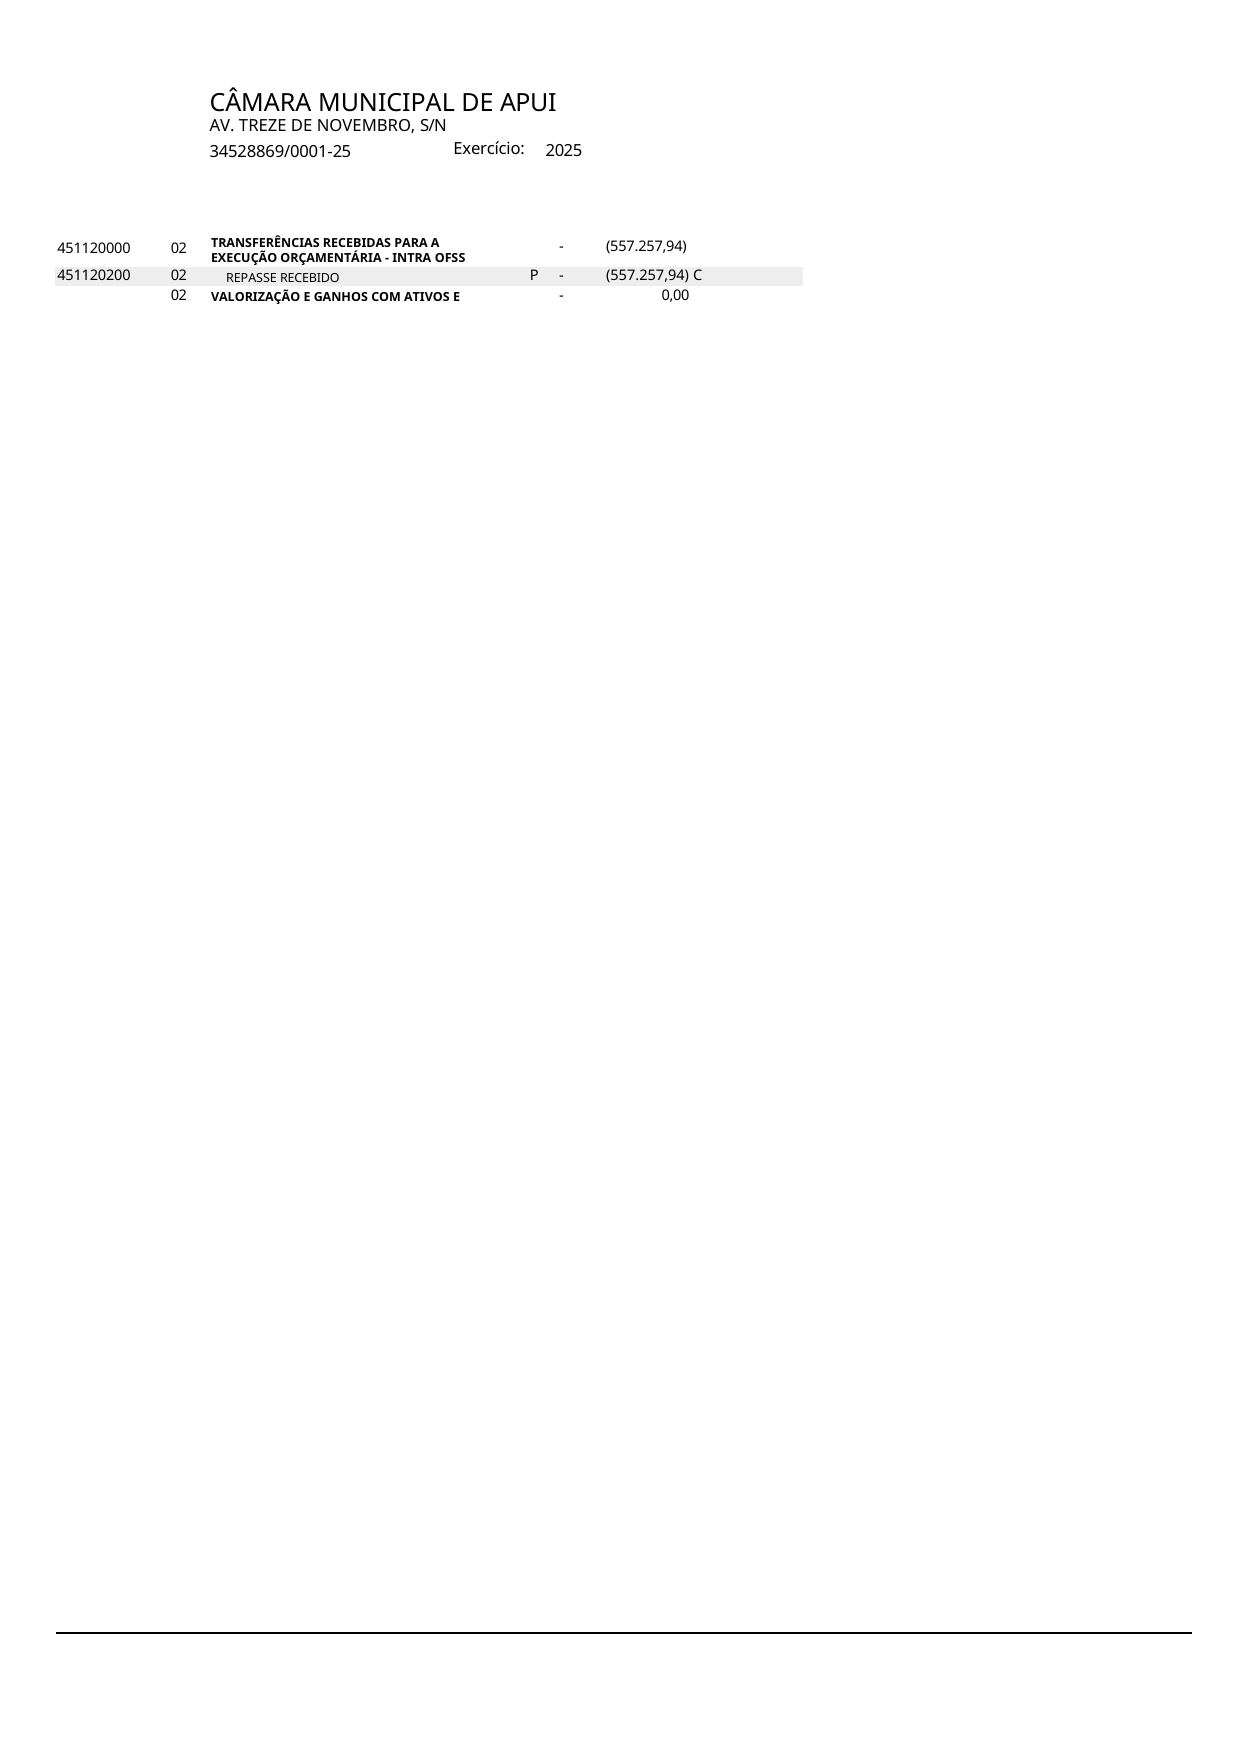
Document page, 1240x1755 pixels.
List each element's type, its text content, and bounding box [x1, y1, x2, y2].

table_cell 02 [150, 236, 199, 267]
table_cell - [547, 236, 585, 267]
table_cell 02 [150, 267, 199, 286]
table_cell (557.257,94) C [585, 267, 750, 286]
table_cell 0,00 [585, 286, 750, 305]
table_cell 0,00 [750, 236, 803, 267]
table_cell VALORIZAÇÃO E GANHOS COM ATIVOS E [199, 286, 524, 305]
table_cell - [547, 267, 585, 286]
table_cell [55, 286, 150, 305]
table_cell P [524, 267, 547, 286]
table_cell REPASSE RECEBIDO [199, 267, 524, 286]
table_cell - [547, 286, 585, 305]
table_cell TRANSFERÊNCIAS RECEBIDAS PARA A EXECUÇÃO ORÇAMENTÁRIA - INTRA OFSS [199, 236, 524, 267]
table_cell [524, 286, 547, 305]
table_cell 02 [150, 286, 199, 305]
table_cell 0,00 [750, 267, 803, 286]
table_cell 0,00 [750, 286, 803, 305]
table_cell [524, 236, 547, 267]
table_cell 451120000 [55, 236, 150, 267]
table_cell (557.257,94) [585, 236, 750, 267]
table_cell 451120200 [55, 267, 150, 286]
